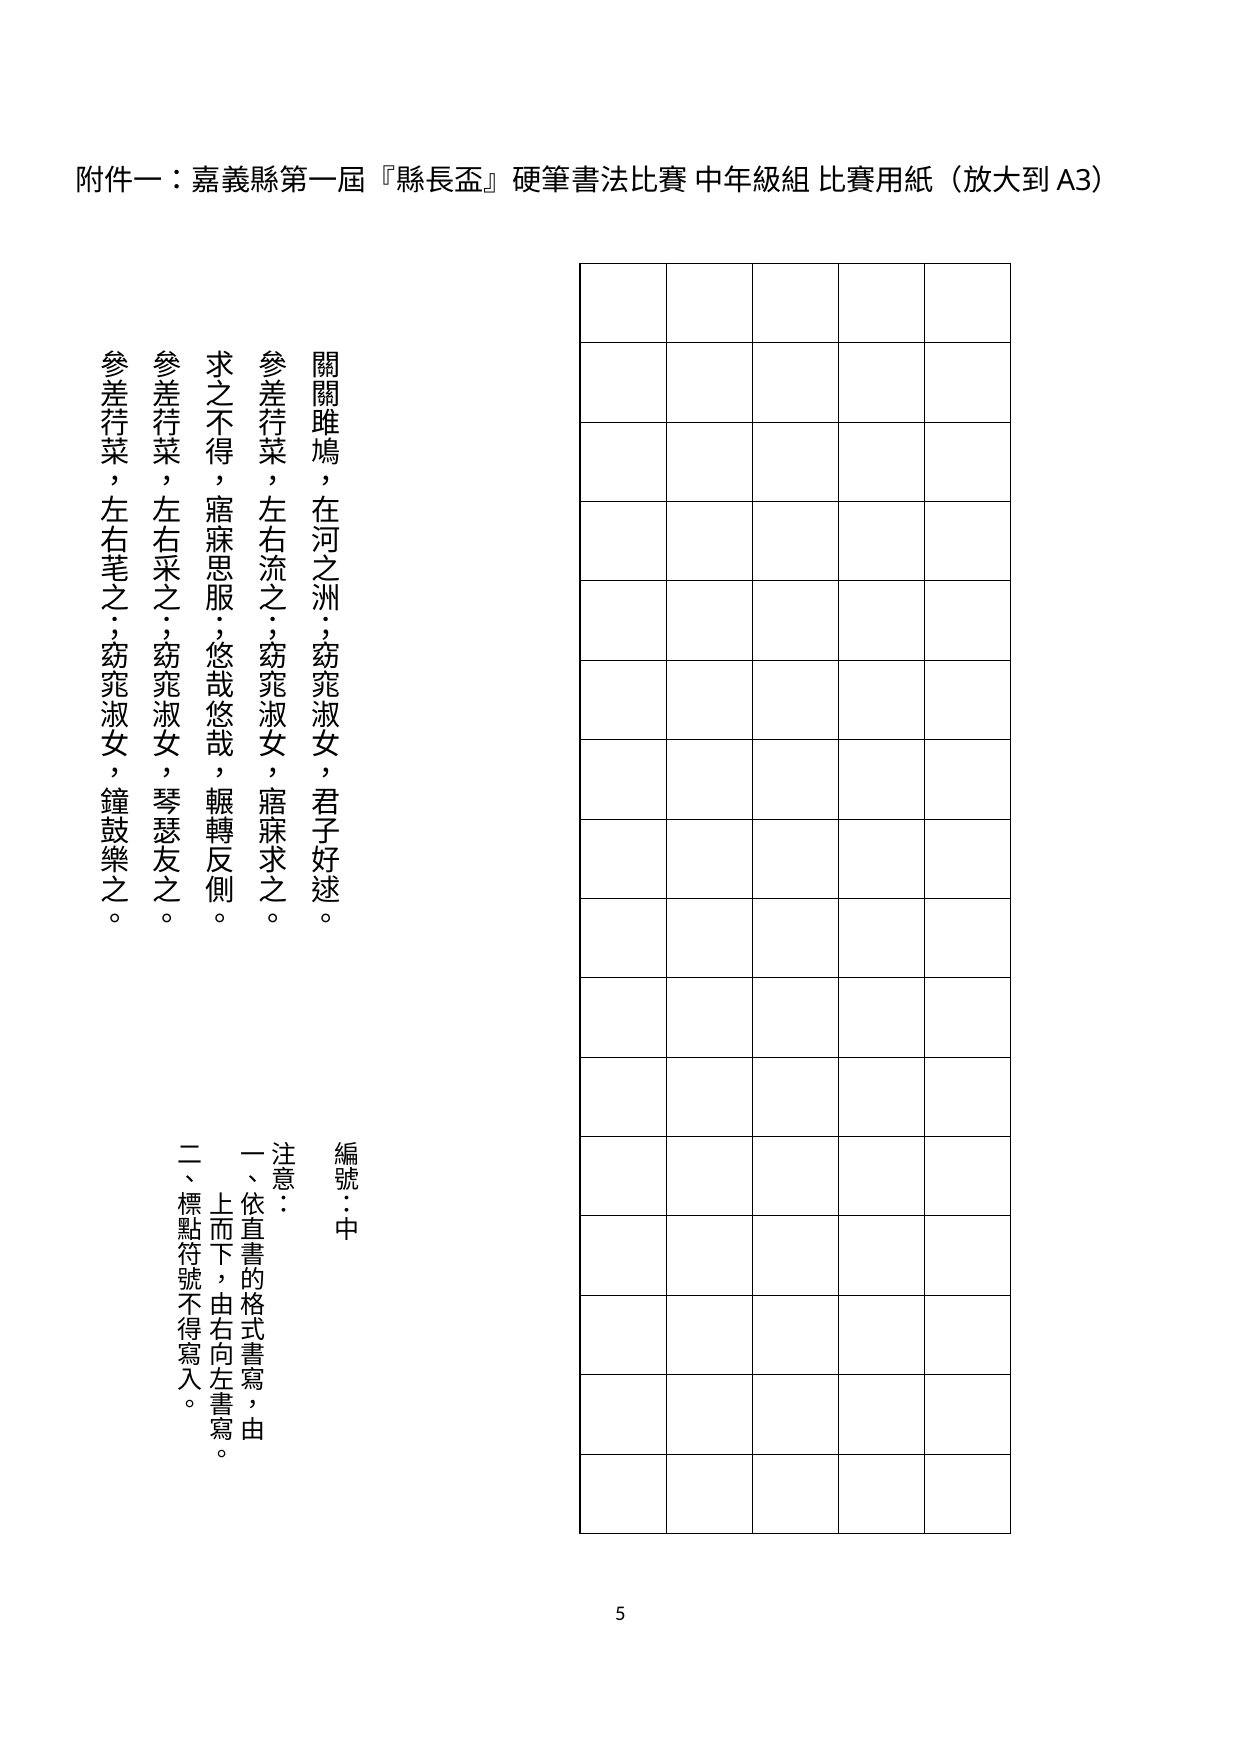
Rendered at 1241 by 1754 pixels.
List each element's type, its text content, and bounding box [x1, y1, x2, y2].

table_cell [753, 1455, 838, 1533]
table_cell [839, 423, 924, 501]
table_cell [925, 899, 1010, 977]
table_cell [839, 1296, 924, 1374]
table_cell [753, 502, 838, 580]
table_cell [581, 978, 666, 1057]
table_cell [667, 502, 752, 580]
text 參差荇菜，左右流之；窈窕淑女，寤寐求之。 求之不得，寤寐思服；悠哉悠哉，輾轉反側。 參差荇菜，左右采之；窈窕淑女，琴瑟友之。 參差荇菜，左右芼之；窈窕淑女，鐘鼓樂之。 [93, 349, 294, 1030]
table_cell [839, 1216, 924, 1295]
table_cell [667, 899, 752, 977]
table_cell [925, 978, 1010, 1057]
table_header [581, 264, 666, 342]
table_cell [753, 978, 838, 1057]
table_cell [839, 661, 924, 739]
table_cell [667, 581, 752, 660]
table_cell [581, 581, 666, 660]
table_cell [839, 502, 924, 580]
table_header [753, 264, 838, 342]
text 一、依直書的格式書寫，由 [237, 1142, 268, 1468]
table_cell [925, 820, 1010, 898]
table_cell [581, 423, 666, 501]
table_cell [753, 581, 838, 660]
table_cell [581, 1137, 666, 1215]
table_header [925, 264, 1010, 342]
table_cell [753, 1296, 838, 1374]
table_cell [925, 502, 1010, 580]
text 二、標點符號不得寫入。 [175, 1142, 206, 1468]
table_cell [581, 740, 666, 818]
table_cell [667, 661, 752, 739]
table_cell [581, 1375, 666, 1453]
table_cell [839, 820, 924, 898]
table_cell [667, 423, 752, 501]
table_cell [925, 1137, 1010, 1215]
table_cell [839, 1058, 924, 1136]
table_cell [581, 1296, 666, 1374]
table_cell [753, 343, 838, 422]
table_cell [581, 899, 666, 977]
table_header [839, 264, 924, 342]
table_cell [839, 740, 924, 818]
table_cell [839, 343, 924, 422]
table_cell [839, 978, 924, 1057]
table_cell [753, 1216, 838, 1295]
table_cell [925, 740, 1010, 818]
text 上而下，由右向左書寫。 [206, 1142, 237, 1468]
table_cell [839, 581, 924, 660]
table_cell [667, 978, 752, 1057]
table_cell [925, 343, 1010, 422]
table_cell [581, 1216, 666, 1295]
table_cell [839, 899, 924, 977]
table_cell [925, 581, 1010, 660]
table_cell [925, 1058, 1010, 1136]
table_cell [667, 1216, 752, 1295]
table_cell [667, 1455, 752, 1533]
table_cell [753, 661, 838, 739]
text 注意： [268, 1142, 300, 1468]
table_cell [925, 1296, 1010, 1374]
table_cell [667, 343, 752, 422]
table_cell [925, 1216, 1010, 1295]
table_cell [753, 1058, 838, 1136]
table_cell [581, 1058, 666, 1136]
table_cell [667, 1375, 752, 1453]
table_header [667, 264, 752, 342]
table_cell [925, 1375, 1010, 1453]
text 編號：中 [331, 1142, 362, 1468]
table_cell [667, 820, 752, 898]
table_cell [581, 1455, 666, 1533]
table_cell [581, 343, 666, 422]
table_cell [753, 423, 838, 501]
text 關關雎鳩，在河之洲；窈窕淑女，君子好逑。 [305, 349, 347, 1030]
table_cell [667, 1296, 752, 1374]
table_cell [581, 820, 666, 898]
table_cell [925, 423, 1010, 501]
table_cell [753, 1137, 838, 1215]
text 附件一：嘉義縣第一屆『縣長盃』硬筆書法比賽 中年級組 比賽用紙（放大到A3） [75, 157, 1165, 199]
table_cell [667, 740, 752, 818]
table_cell [753, 740, 838, 818]
table_cell [925, 1455, 1010, 1533]
table_cell [581, 661, 666, 739]
table_cell [667, 1137, 752, 1215]
table_cell [753, 899, 838, 977]
table_cell [581, 502, 666, 580]
table_cell [839, 1455, 924, 1533]
table_cell [839, 1137, 924, 1215]
table_cell [753, 820, 838, 898]
table_cell [925, 661, 1010, 739]
table_cell [839, 1375, 924, 1453]
table_cell [753, 1375, 838, 1453]
table_cell [667, 1058, 752, 1136]
